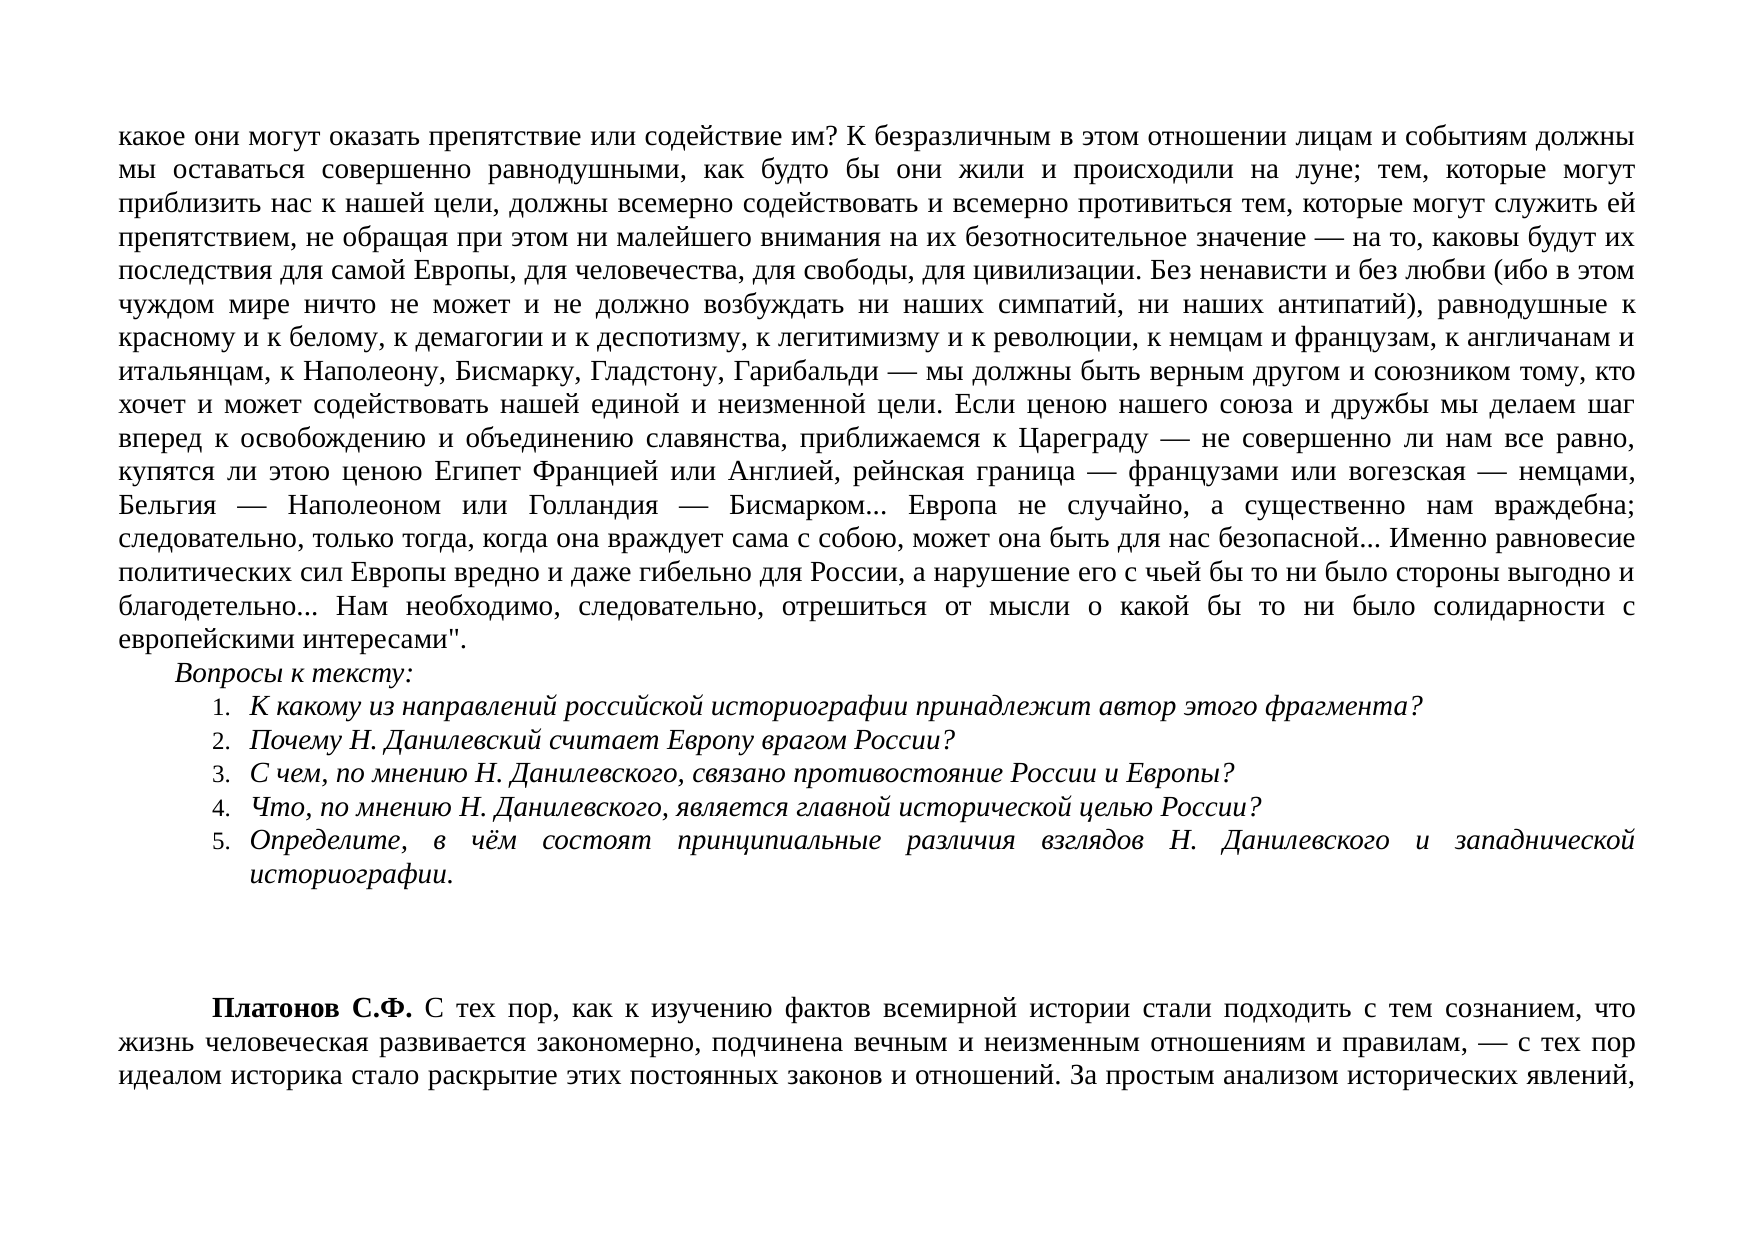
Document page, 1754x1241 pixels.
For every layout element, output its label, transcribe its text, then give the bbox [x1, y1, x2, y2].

list С чем, по мнению Н. Данилевского, связано противостояние России и Европы? [212, 755, 1636, 789]
text Вопросы к тексту: [118, 655, 1636, 688]
list Что, по мнению Н. Данилевского, является главной исторической целью России? [212, 789, 1636, 822]
text какое они могут оказать препятствие или содействие им? К безразличным в этом отношении лицам и событиям должны мы оставаться совершенно равнодушными, как будто бы они жили и происходили на луне; тем, которые могут приблизить нас к нашей цели, должны всемерно содействовать и всемерно противиться тем, которые могут служить ей препятствием, не обращая при этом ни малейшего внимания на их безотносительное значение — на то, каковы будут их последствия для самой Европы, для человечества, для свободы, для цивилизации. Без ненависти и без любви (ибо в этом чуждом мире ничто не может и не должно возбуждать ни наших симпатий, ни наших антипатий), равнодушные к красному и к белому, к демагогии и к деспотизму, к легитимизму и к революции, к немцам и французам, к англичанам и итальянцам, к Наполеону, Бисмарку, Гладстону, Гарибальди — мы должны быть верным другом и союзником тому, кто хочет и может содействовать нашей единой и неизменной цели. Если ценою нашего союза и дружбы мы делаем шаг вперед к освобождению и объединению славянства, приближаемся к Цареграду — не совершенно ли нам все равно, купятся ли этою ценою Египет Францией или Англией, рейнская граница — французами или вогезская — немцами, Бельгия — Наполеоном или Голландия — Бисмарком... Европа не случайно, а существенно нам враждебна; следовательно, только тогда, когда она враждует сама с собою, может она быть для нас безопасной... Именно равновесие политических сил Европы вредно и даже гибельно для России, а нарушение его с чьей бы то ни было стороны выгодно и благодетельно... Нам необходимо, следовательно, отрешиться от мысли о какой бы то ни было солидарности с европейскими интересами". [118, 118, 1636, 655]
list К какому из направлений российской историографии принадлежит автор этого фрагмента? [212, 688, 1636, 722]
list Почему Н. Данилевский считает Европу врагом России? [212, 722, 1636, 755]
text Платонов С.Ф. С тех пор, как к изучению фактов всемирной истории стали подходить с тем сознанием, что жизнь человеческая развивается закономерно, подчинена вечным и неизменным отношениям и правилам, — с тех пор идеалом историка стало раскрытие этих постоянных законов и отношений. За простым анализом исторических явлений, [118, 990, 1636, 1091]
list Определите, в чём состоят принципиальные различия взглядов Н. Данилевского и западнической историографии. [212, 822, 1636, 889]
